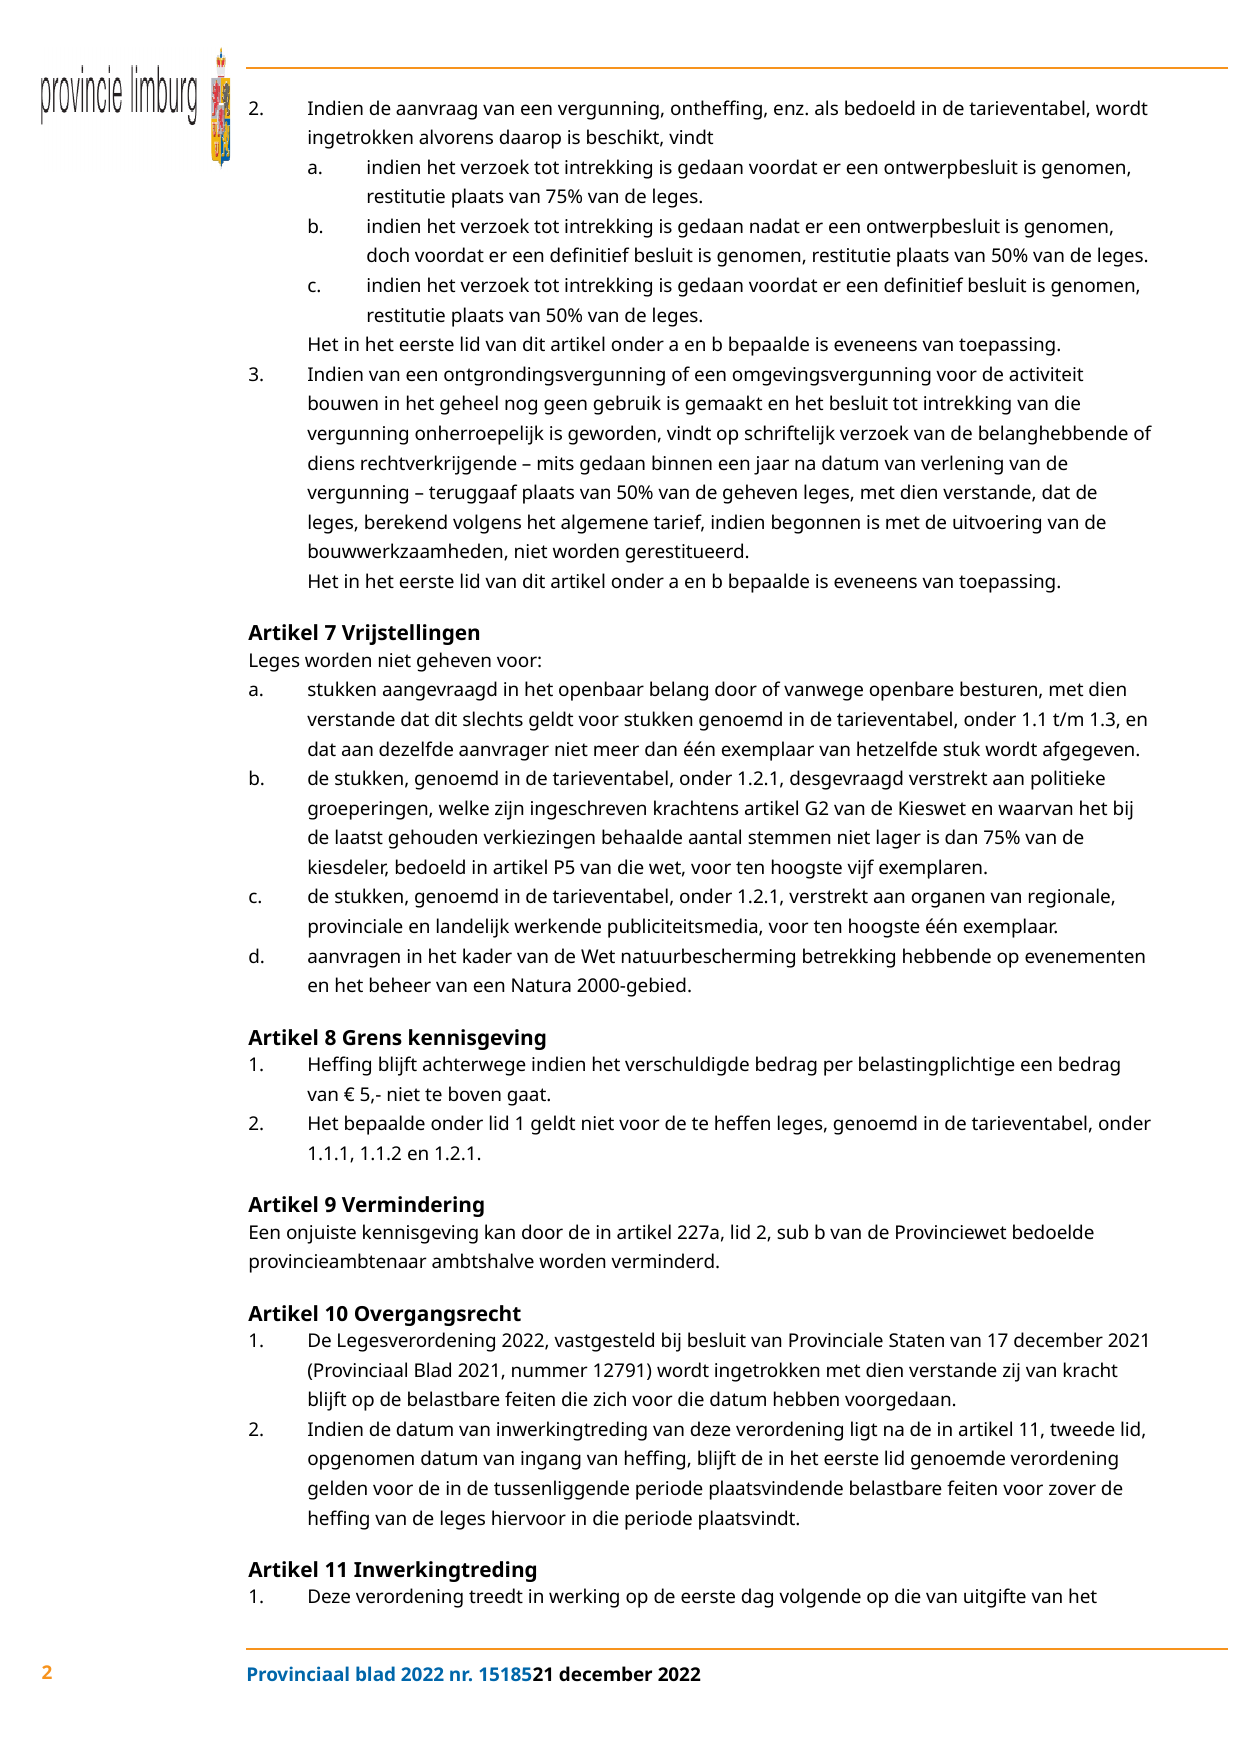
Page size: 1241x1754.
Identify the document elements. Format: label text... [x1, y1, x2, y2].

text Artikel 11 Inwerkingtreding [248, 1555, 1152, 1584]
text Een onjuiste kennisgeving kan door de in artikel 227a, lid 2, sub b van de Provinciewet bedoelde provincieambtenaar ambtshalve worden verminderd. [248, 1219, 1152, 1274]
list de stukken, genoemd in de tarieventabel, onder 1.2.1, desgevraagd verstrekt aan politieke groeperingen, welke zijn ingeschreven krachtens artikel G2 van de Kieswet en waarvan het bij de laatst gehouden verkiezingen behaalde aantal stemmen niet lager is dan 75% van de kiesdeler, bedoeld in artikel P5 van die wet, voor ten hoogste vijf exemplaren. [248, 765, 1152, 880]
list indien het verzoek tot intrekking is gedaan nadat er een ontwerpbesluit is genomen, doch voordat er een definitief besluit is genomen, restitutie plaats van 50% van de leges. [307, 213, 1152, 268]
picture [41, 47, 231, 172]
list Indien de datum van inwerkingtreding van deze verordening ligt na de in artikel 11, tweede lid, opgenomen datum van ingang van heffing, blijft de in het eerste lid genoemde verordening gelden voor de in de tussenliggende periode plaatsvindende belastbare feiten voor zover de heffing van de leges hiervoor in die periode plaatsvindt. [248, 1416, 1152, 1531]
list Het bepaalde onder lid 1 geldt niet voor de te heffen leges, genoemd in de tarieventabel, onder 1.1.1, 1.1.2 en 1.2.1. [248, 1110, 1152, 1166]
text Artikel 10 Overgangsrecht [248, 1299, 1152, 1327]
text Artikel 8 Grens kennisgeving [248, 1023, 1152, 1051]
text Artikel 9 Vermindering [248, 1190, 1152, 1219]
list Heffing blijft achterwege indien het verschuldigde bedrag per belastingplichtige een bedrag van € 5,- niet te boven gaat. [248, 1051, 1152, 1107]
list Indien de aanvraag van een vergunning, ontheffing, enz. als bedoeld in de tarieventabel, wordt ingetrokken alvorens daarop is beschikt, vindt [248, 95, 1152, 150]
list Deze verordening treedt in werking op de eerste dag volgende op die van uitgifte van het [248, 1584, 1152, 1609]
list Het in het eerste lid van dit artikel onder a en b bepaalde is eveneens van toepassing. [248, 568, 1152, 594]
list De Legesverordening 2022, vastgesteld bij besluit van Provinciale Staten van 17 december 2021 (Provinciaal Blad 2021, nummer 12791) wordt ingetrokken met dien verstande zij van kracht blijft op de belastbare feiten die zich voor die datum hebben voorgedaan. [248, 1327, 1152, 1412]
list indien het verzoek tot intrekking is gedaan voordat er een ontwerpbesluit is genomen, restitutie plaats van 75% van de leges. [307, 154, 1152, 209]
list indien het verzoek tot intrekking is gedaan voordat er een definitief besluit is genomen, restitutie plaats van 50% van de leges. [307, 272, 1152, 328]
text Artikel 7 Vrijstellingen [248, 618, 1152, 647]
list stukken aangevraagd in het openbaar belang door of vanwege openbare besturen, met dien verstande dat dit slechts geldt voor stukken genoemd in de tarieventabel, onder 1.1 t/m 1.3, en dat aan dezelfde aanvrager niet meer dan één exemplaar van hetzelfde stuk wordt afgegeven. [248, 677, 1152, 761]
list aanvragen in het kader van de Wet natuurbescherming betrekking hebbende op evenementen en het beheer van een Natura 2000-gebied. [248, 943, 1152, 998]
list de stukken, genoemd in de tarieventabel, onder 1.2.1, verstrekt aan organen van regionale, provinciale en landelijk werkende publiciteitsmedia, voor ten hoogste één exemplaar. [248, 884, 1152, 939]
list Het in het eerste lid van dit artikel onder a en b bepaalde is eveneens van toepassing. [248, 331, 1152, 357]
text Leges worden niet geheven voor: [248, 647, 1152, 673]
list Indien van een ontgrondingsvergunning of een omgevingsvergunning voor de activiteit bouwen in het geheel nog geen gebruik is gemaakt en het besluit tot intrekking van die vergunning onherroepelijk is geworden, vindt op schriftelijk verzoek van de belanghebbende of diens rechtverkrijgende – mits gedaan binnen een jaar na datum van verlening van de vergunning – teruggaaf plaats van 50% van de geheven leges, met dien verstande, dat de leges, berekend volgens het algemene tarief, indien begonnen is met de uitvoering van de bouwwerkzaamheden, niet worden gerestitueerd. [248, 361, 1152, 564]
